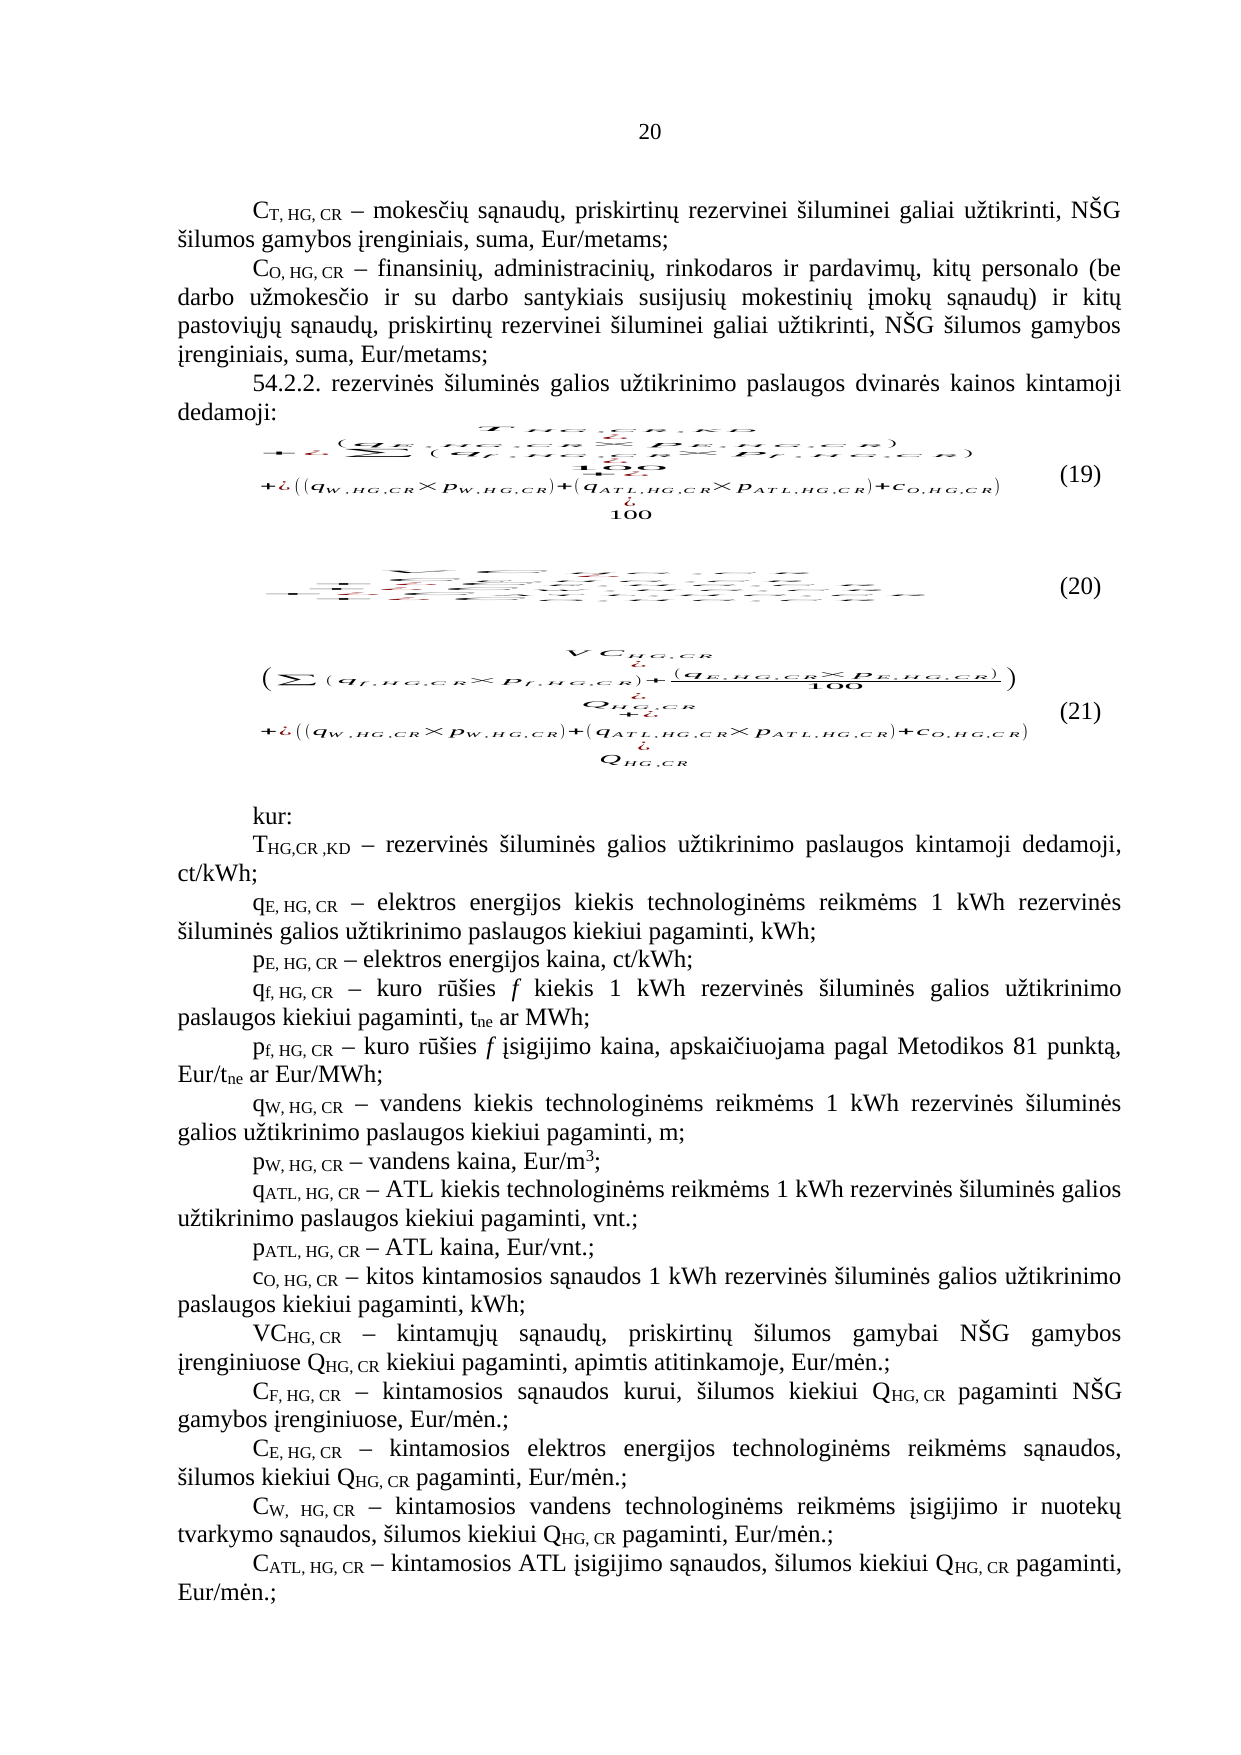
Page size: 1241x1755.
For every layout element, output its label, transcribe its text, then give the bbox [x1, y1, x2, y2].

table_header (19) [1039, 426, 1122, 522]
text CO, HG, CR – finansinių, administracinių, rinkodaros ir pardavimų, kitų personalo (be darbo užmokesčio ir su darbo santykiais susijusių mokestinių įmokų sąnaudų) ir kitų pastoviųjų sąnaudų, priskirtinų rezervinei šiluminei galiai užtikrinti, NŠG šilumos gamybos įrenginiais, suma, Eur/metams; [177, 253, 1122, 368]
text qf, HG, CR – kuro rūšies f kiekis 1 kWh rezervinės šiluminės galios užtikrinimo paslaugos kiekiui pagaminti, tne ar MWh; [177, 973, 1122, 1031]
text CW, HG, CR – kintamosios vandens technologinėms reikmėms įsigijimo ir nuotekų tvarkymo sąnaudos, šilumos kiekiui QHG, CR pagaminti, Eur/mėn.; [177, 1491, 1122, 1548]
text qATL, HG, CR – ATL kiekis technologinėms reikmėms 1 kWh rezervinės šiluminės galios užtikrinimo paslaugos kiekiui pagaminti, vnt.; [177, 1174, 1122, 1232]
text pATL, HG, CR – ATL kaina, Eur/vnt.; [177, 1232, 1122, 1261]
text VCHG, CR – kintamųjų sąnaudų, priskirtinų šilumos gamybai NŠG gamybos įrenginiuose QHG, CR kiekiui pagaminti, apimtis atitinkamoje, Eur/mėn.; [177, 1318, 1122, 1376]
text qW, HG, CR – vandens kiekis technologinėms reikmėms 1 kWh rezervinės šiluminės galios užtikrinimo paslaugos kiekiui pagaminti, m; [177, 1088, 1122, 1146]
text pW, HG, CR – vandens kaina, Eur/m3; [177, 1146, 1122, 1174]
text CE, HG, CR – kintamosios elektros energijos technologinėms reikmėms sąnaudos, šilumos kiekiui QHG, CR pagaminti, Eur/mėn.; [177, 1433, 1122, 1491]
text 54.2.2. rezervinės šiluminės galios užtikrinimo paslaugos dvinarės kainos kintamoji dedamoji: [177, 368, 1122, 426]
text CATL, HG, CR – kintamosios ATL įsigijimo sąnaudos, šilumos kiekiui QHG, CR pagaminti, Eur/mėn.; [177, 1548, 1122, 1606]
text pE, HG, CR – elektros energijos kaina, ct/kWh; [177, 944, 1122, 973]
text pf, HG, CR – kuro rūšies f įsigijimo kaina, apskaičiuojama pagal Metodikos 81 punktą, Eur/tne ar Eur/MWh; [177, 1031, 1122, 1088]
text CT, HG, CR – mokesčių sąnaudų, priskirtinų rezervinei šiluminei galiai užtikrinti, NŠG šilumos gamybos įrenginiais, suma, Eur/metams; [177, 196, 1122, 253]
table_header [249, 426, 1038, 522]
text CF, HG, CR – kintamosios sąnaudos kurui, šilumos kiekiui QHG, CR pagaminti NŠG gamybos įrenginiuose, Eur/mėn.; [177, 1376, 1122, 1433]
table_header [249, 649, 1038, 772]
table_header (20) [1039, 551, 1122, 621]
table_header (21) [1039, 649, 1122, 772]
text kur: [177, 801, 1122, 829]
table_header [177, 649, 248, 772]
table_header [177, 426, 248, 522]
table_header [177, 551, 248, 621]
text THG,CR ,KD – rezervinės šiluminės galios užtikrinimo paslaugos kintamoji dedamoji, ct/kWh; [177, 829, 1122, 887]
table_header [249, 551, 1038, 621]
text qE, HG, CR – elektros energijos kiekis technologinėms reikmėms 1 kWh rezervinės šiluminės galios užtikrinimo paslaugos kiekiui pagaminti, kWh; [177, 887, 1122, 944]
text cO, HG, CR – kitos kintamosios sąnaudos 1 kWh rezervinės šiluminės galios užtikrinimo paslaugos kiekiui pagaminti, kWh; [177, 1261, 1122, 1318]
